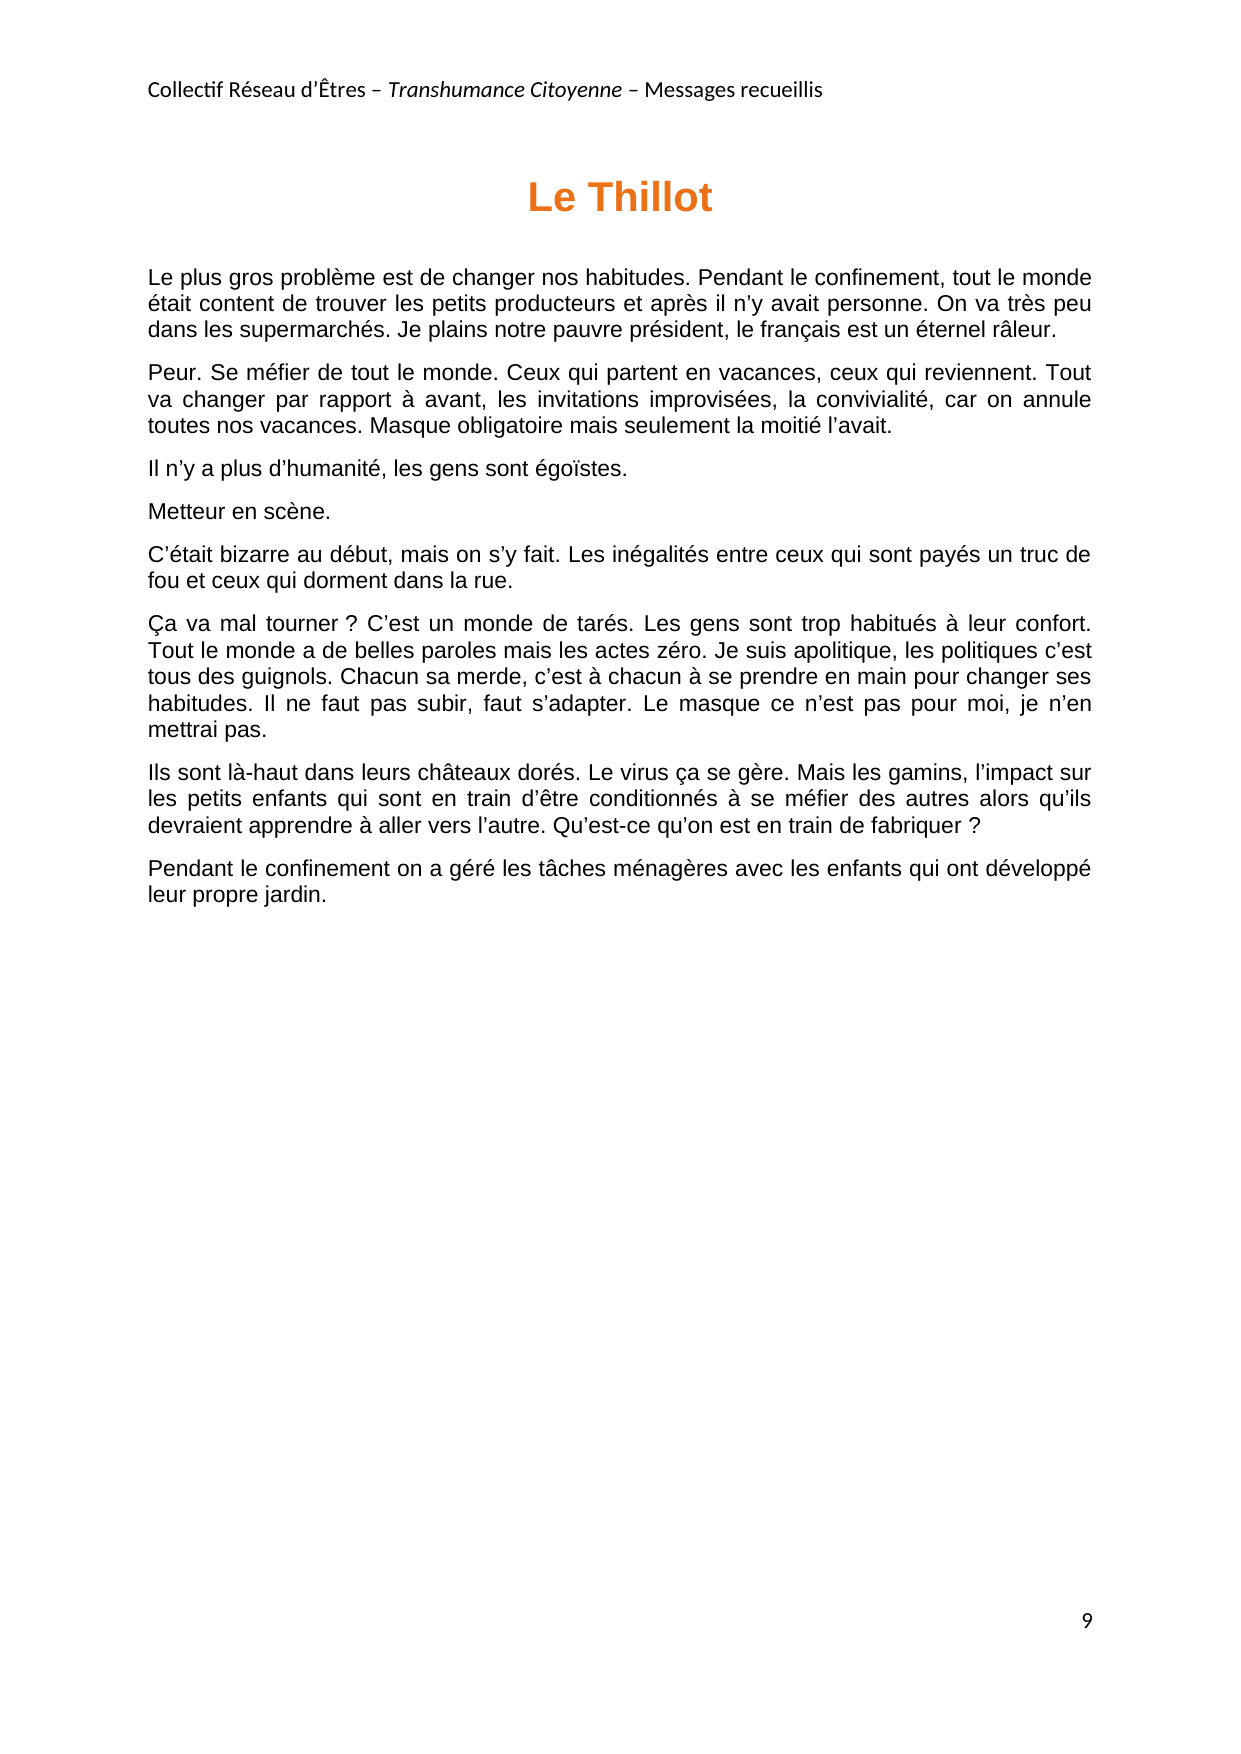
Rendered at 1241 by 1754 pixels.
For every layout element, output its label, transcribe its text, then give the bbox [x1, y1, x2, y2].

text Metteur en scène. [148, 498, 1093, 524]
text Ils sont là-haut dans leurs châteaux dorés. Le virus ça se gère. Mais les gamins, l’impact sur les petits enfants qui sont en train d’être conditionnés à se méfier des autres alors qu’ils devraient apprendre à aller vers l’autre. Qu’est-ce qu’on est en train de fabriquer ? [148, 759, 1093, 838]
text Pendant le confinement on a géré les tâches ménagères avec les enfants qui ont développé leur propre jardin. [148, 854, 1093, 907]
text Il n’y a plus d’humanité, les gens sont égoïstes. [148, 455, 1093, 481]
text Peur. Se méfier de tout le monde. Ceux qui partent en vacances, ceux qui reviennent. Tout va changer par rapport à avant, les invitations improvisées, la convivialité, car on annule toutes nos vacances. Masque obligatoire mais seulement la moitié l’avait. [148, 359, 1093, 438]
subtitle Le Thillot [148, 173, 1093, 221]
text Ça va mal tourner ? C’est un monde de tarés. Les gens sont trop habitués à leur confort. Tout le monde a de belles paroles mais les actes zéro. Je suis apolitique, les politiques c’est tous des guignols. Chacun sa merde, c’est à chacun à se prendre en main pour changer ses habitudes. Il ne faut pas subir, faut s’adapter. Le masque ce n’est pas pour moi, je n’en mettrai pas. [148, 610, 1093, 742]
text C’était bizarre au début, mais on s’y fait. Les inégalités entre ceux qui sont payés un truc de fou et ceux qui dorment dans la rue. [148, 541, 1093, 594]
text Le plus gros problème est de changer nos habitudes. Pendant le confinement, tout le monde était content de trouver les petits producteurs et après il n’y avait personne. On va très peu dans les supermarchés. Je plains notre pauvre président, le français est un éternel râleur. [148, 263, 1093, 343]
